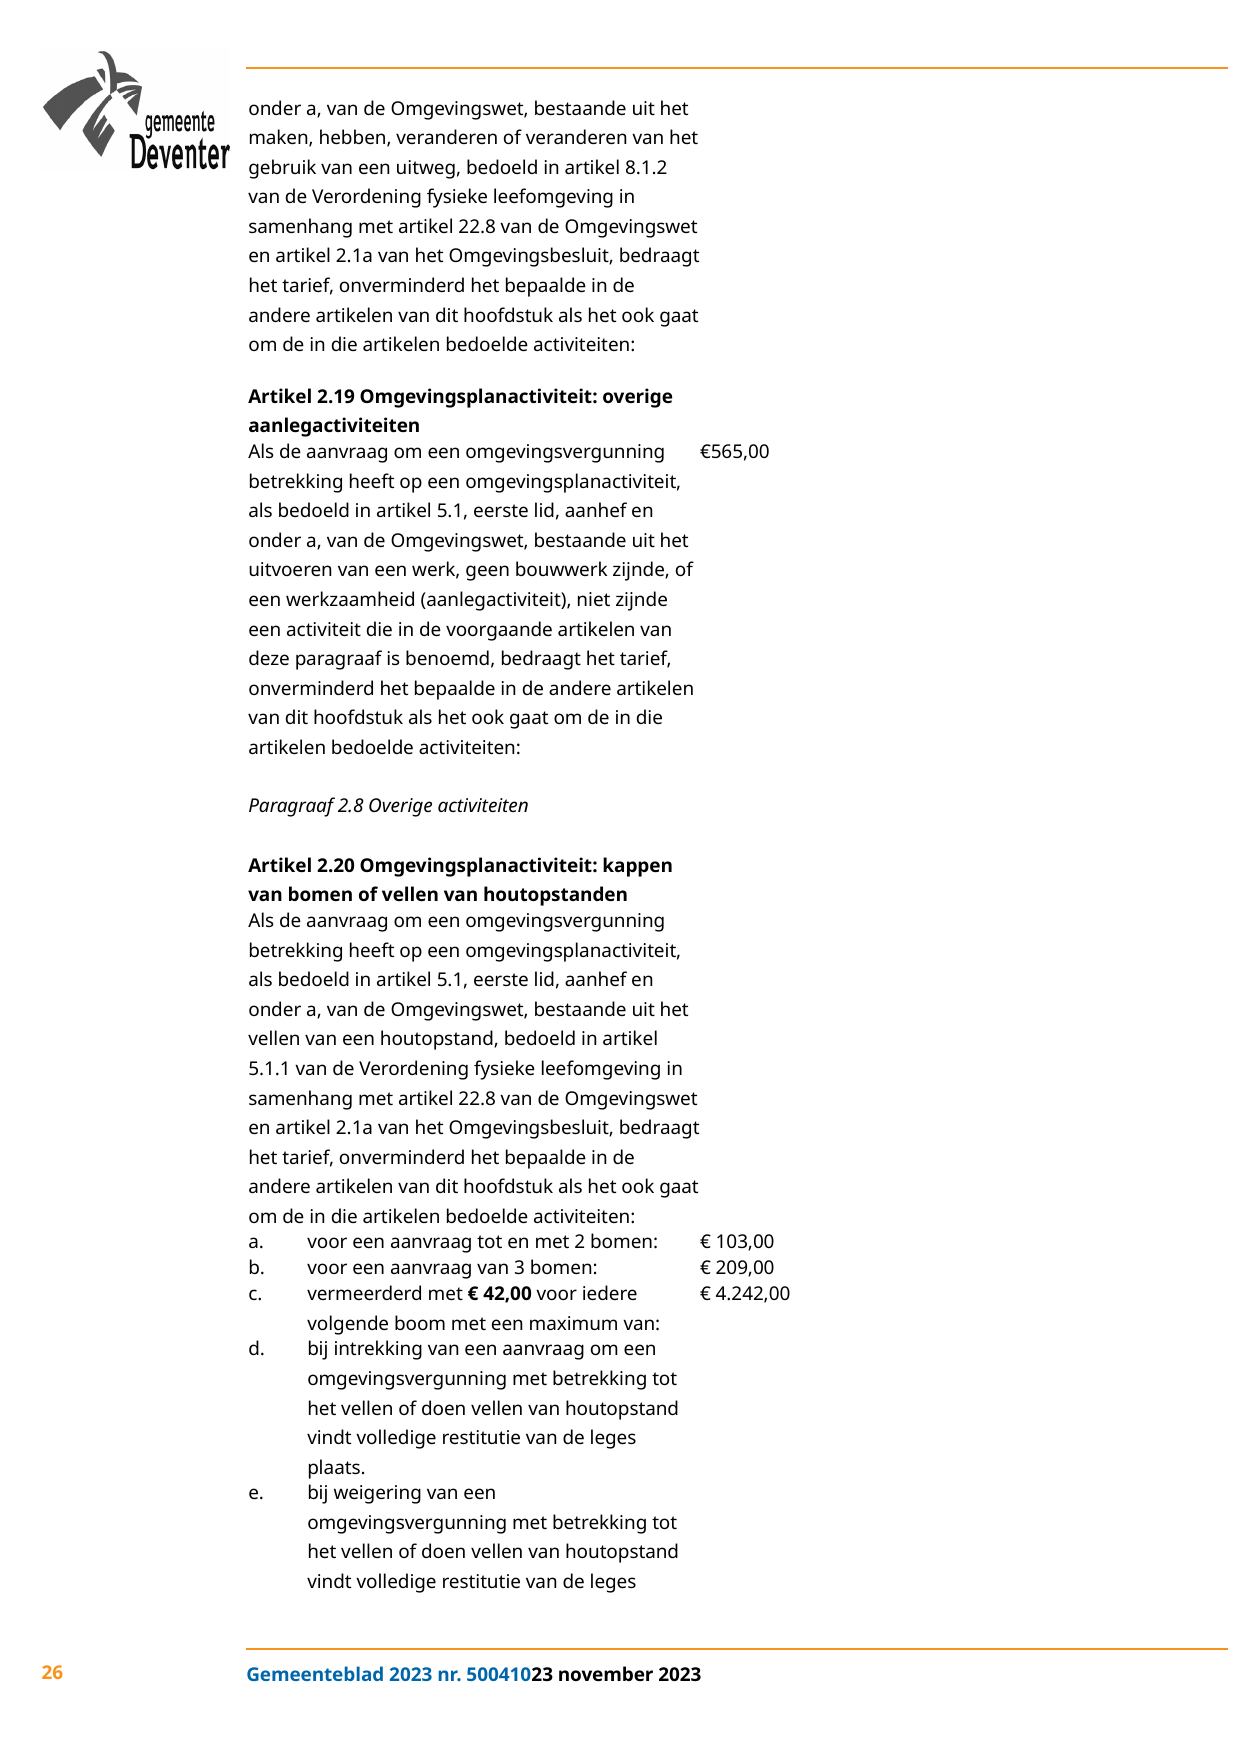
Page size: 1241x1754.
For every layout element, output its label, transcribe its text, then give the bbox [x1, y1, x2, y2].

table_cell €565,00 [700, 438, 1152, 760]
table_cell Als de aanvraag om een omgevingsvergunning betrekking heeft op een omgevingsplanactiviteit, als bedoeld in artikel 5.1, eerste lid, aanhef en onder a, van de Omgevingswet, bestaande uit het uitvoeren van een werk, geen bouwwerk zijnde, of een werkzaamheid (aanlegactiviteit), niet zijnde een activiteit die in de voorgaande artikelen van deze paragraaf is benoemd, bedraagt het tarief, onverminderd het bepaalde in de andere artikelen van dit hoofdstuk als het ook gaat om de in die artikelen bedoelde activiteiten: [248, 438, 700, 760]
table_cell [700, 357, 1152, 383]
table_header [700, 852, 1152, 907]
table_header Artikel 2.20 Omgevingsplanactiviteit: kappen van bomen of vellen van houtopstanden [248, 852, 700, 907]
table_cell vermeerderd met € 42,00 voor iedere volgende boom met een maximum van: [248, 1280, 700, 1336]
table_cell Als de aanvraag om een omgevingsvergunning betrekking heeft op een omgevingsplanactiviteit, als bedoeld in artikel 5.1, eerste lid, aanhef en onder a, van de Omgevingswet, bestaande uit het vellen van een houtopstand, bedoeld in artikel 5.1.1 van de Verordening fysieke leefomgeving in samenhang met artikel 22.8 van de Omgevingswet en artikel 2.1a van het Omgevingsbesluit, bedraagt het tarief, onverminderd het bepaalde in de andere artikelen van dit hoofdstuk als het ook gaat om de in die artikelen bedoelde activiteiten: [248, 907, 700, 1229]
table_cell [700, 383, 1152, 438]
table_cell bij weigering van een omgevingsvergunning met betrekking tot het vellen of doen vellen van houtopstand vindt volledige restitutie van de leges [248, 1480, 700, 1594]
text Paragraaf 2.8 Overige activiteiten [248, 793, 1152, 818]
table_cell [700, 1480, 1152, 1594]
table_cell € 103,00 [700, 1229, 1152, 1254]
table_cell € 209,00 [700, 1255, 1152, 1280]
picture [41, 47, 231, 172]
table_cell [700, 95, 1152, 357]
table_cell bij intrekking van een aanvraag om een omgevingsvergunning met betrekking tot het vellen of doen vellen van houtopstand vindt volledige restitutie van de leges plaats. [248, 1336, 700, 1479]
table_cell Artikel 2.19 Omgevingsplanactiviteit: overige aanlegactiviteiten [248, 383, 700, 438]
table_cell [700, 907, 1152, 1229]
table_cell [248, 357, 700, 383]
table_cell € 4.242,00 [700, 1280, 1152, 1336]
table_cell voor een aanvraag van 3 bomen: [248, 1255, 700, 1280]
table_cell [700, 1336, 1152, 1479]
table_cell onder a, van de Omgevingswet, bestaande uit het maken, hebben, veranderen of veranderen van het gebruik van een uitweg, bedoeld in artikel 8.1.2 van de Verordening fysieke leefomgeving in samenhang met artikel 22.8 van de Omgevingswet en artikel 2.1a van het Omgevingsbesluit, bedraagt het tarief, onverminderd het bepaalde in de andere artikelen van dit hoofdstuk als het ook gaat om de in die artikelen bedoelde activiteiten: [248, 95, 700, 357]
table_cell voor een aanvraag tot en met 2 bomen: [248, 1229, 700, 1254]
